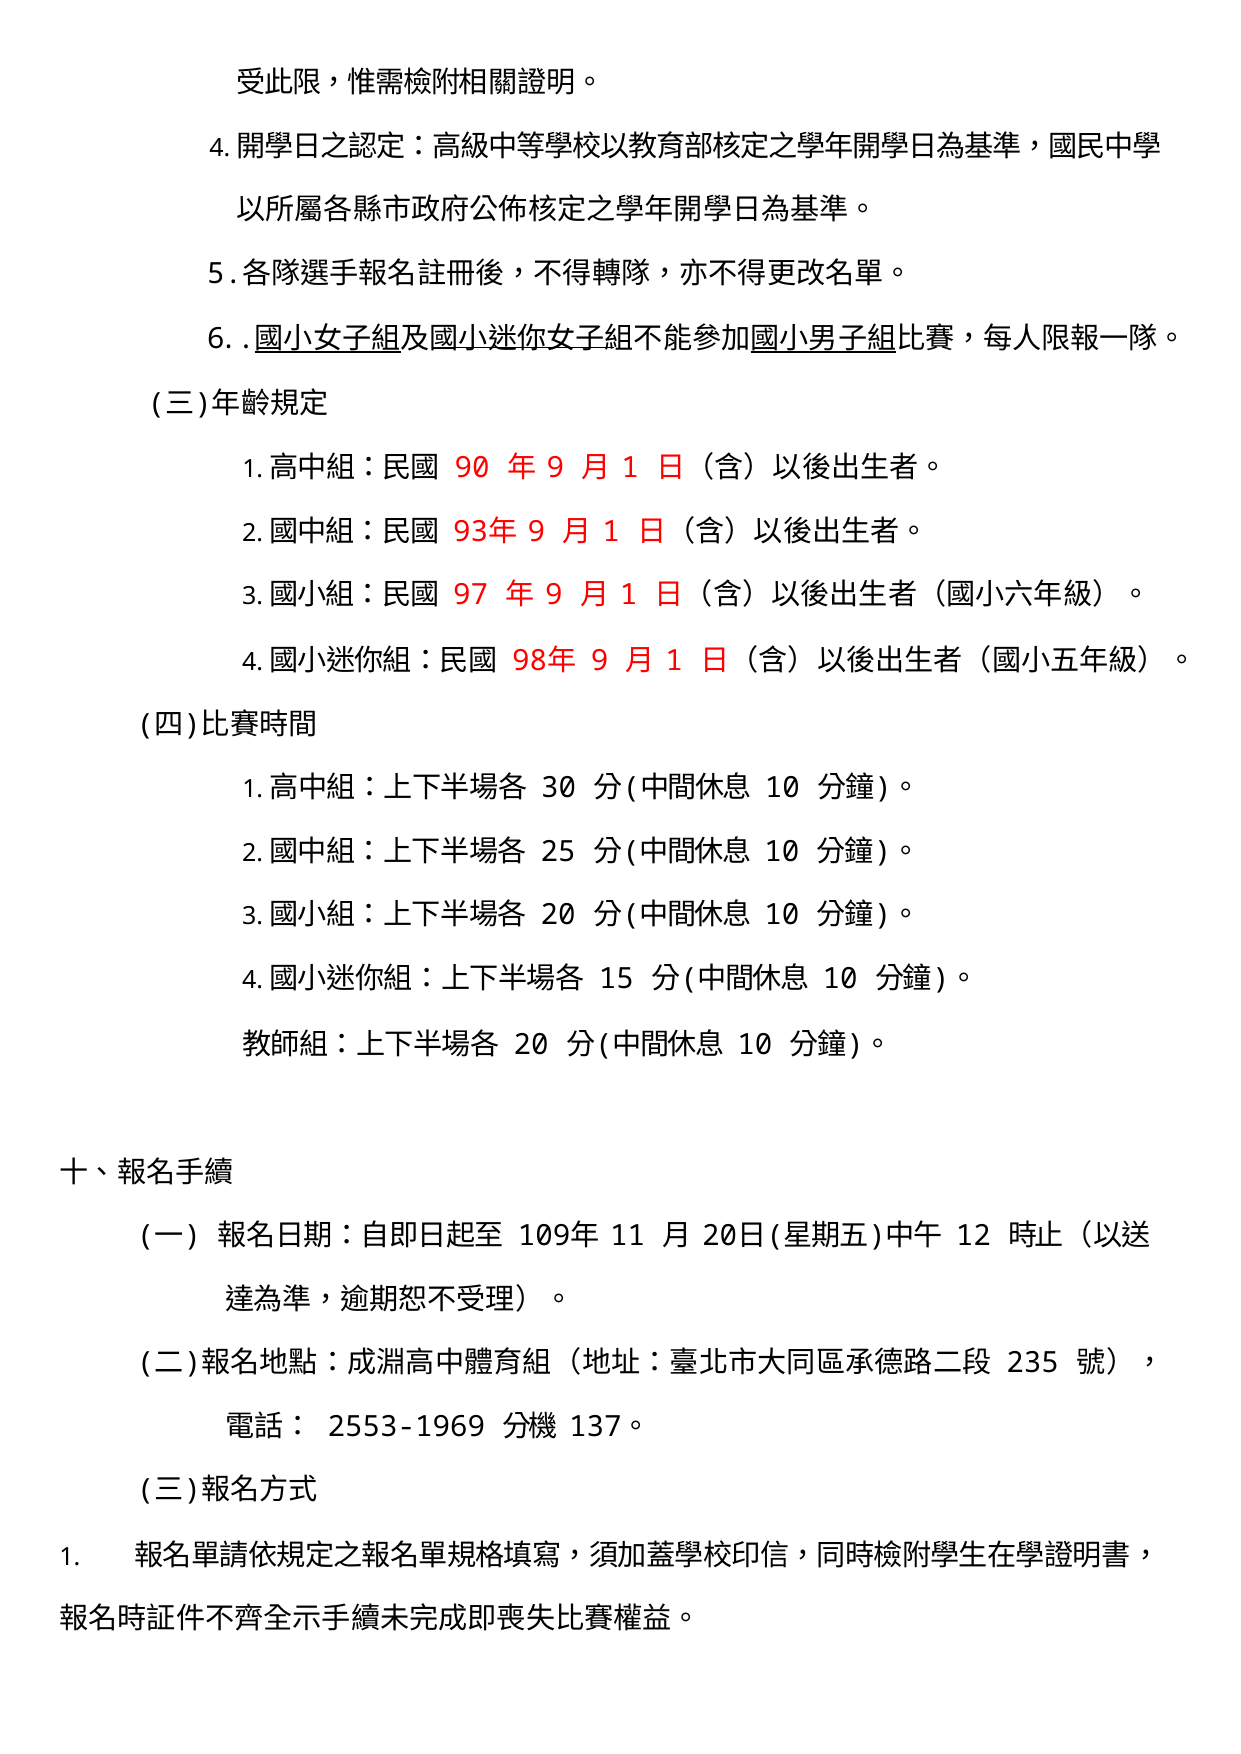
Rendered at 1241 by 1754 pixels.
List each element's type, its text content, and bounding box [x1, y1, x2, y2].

list 高中組：上下半場各 30 分(中間休息 10 分鐘)。 [242, 764, 1181, 806]
list 國小迷你組：上下半場各 15 分(中間休息 10 分鐘)。 [242, 954, 1181, 997]
list 開學日之認定：高級中等學校以教育部核定之學年開學日為基準，國民中學以所屬各縣市政府公佈核定之學年開學日為基準。 [209, 122, 1163, 228]
list 國小組：上下半場各 20 分(中間休息 10 分鐘)。 [242, 891, 1181, 933]
text 十、報名手續 [59, 1148, 849, 1191]
list 報名單請依規定之報名單規格填寫，須加蓋學校印信，同時檢附學生在學證明書，報名時証件不齊全示手續未完成即喪失比賽權益。 [59, 1531, 1163, 1637]
list 國中組：民國 93年 9 月 1 日（含）以後出生者。 [242, 507, 1181, 549]
list 受此限，惟需檢附相關證明。 [209, 59, 1163, 101]
text 5.各隊選手報名註冊後，不得轉隊，亦不得更改名單。 [207, 249, 1181, 292]
list 高中組：民國 90 年 9 月 1 日（含）以後出生者。 [242, 443, 1181, 486]
list 國中組：上下半場各 25 分(中間休息 10 分鐘)。 [242, 827, 1181, 870]
text 教師組：上下半場各 20 分(中間休息 10 分鐘)。 [242, 1020, 916, 1063]
text (二)報名地點：成淵高中體育組（地址：臺北市大同區承德路二段 235 號），電話： 2553-1969 分機 137。 [137, 1339, 1163, 1445]
text (三)報名方式 [137, 1466, 1181, 1508]
list 國小迷你組：民國 98年 9 月 1 日（含）以後出生者（國小五年級）。(四)比賽時間 [136, 637, 1196, 743]
text 6..國小女子組及國小迷你女子組不能參加國小男子組比賽，每人限報一隊。 [207, 315, 1196, 357]
text (一) 報名日期：自即日起至 109年 11 月 20日(星期五)中午 12 時止（以送達為準，逾期恕不受理）。 [137, 1212, 1163, 1318]
list 國小組：民國 97 年 9 月 1 日（含）以後出生者（國小六年級）。 [242, 571, 1181, 613]
text (三)年齡規定 [133, 380, 1124, 422]
